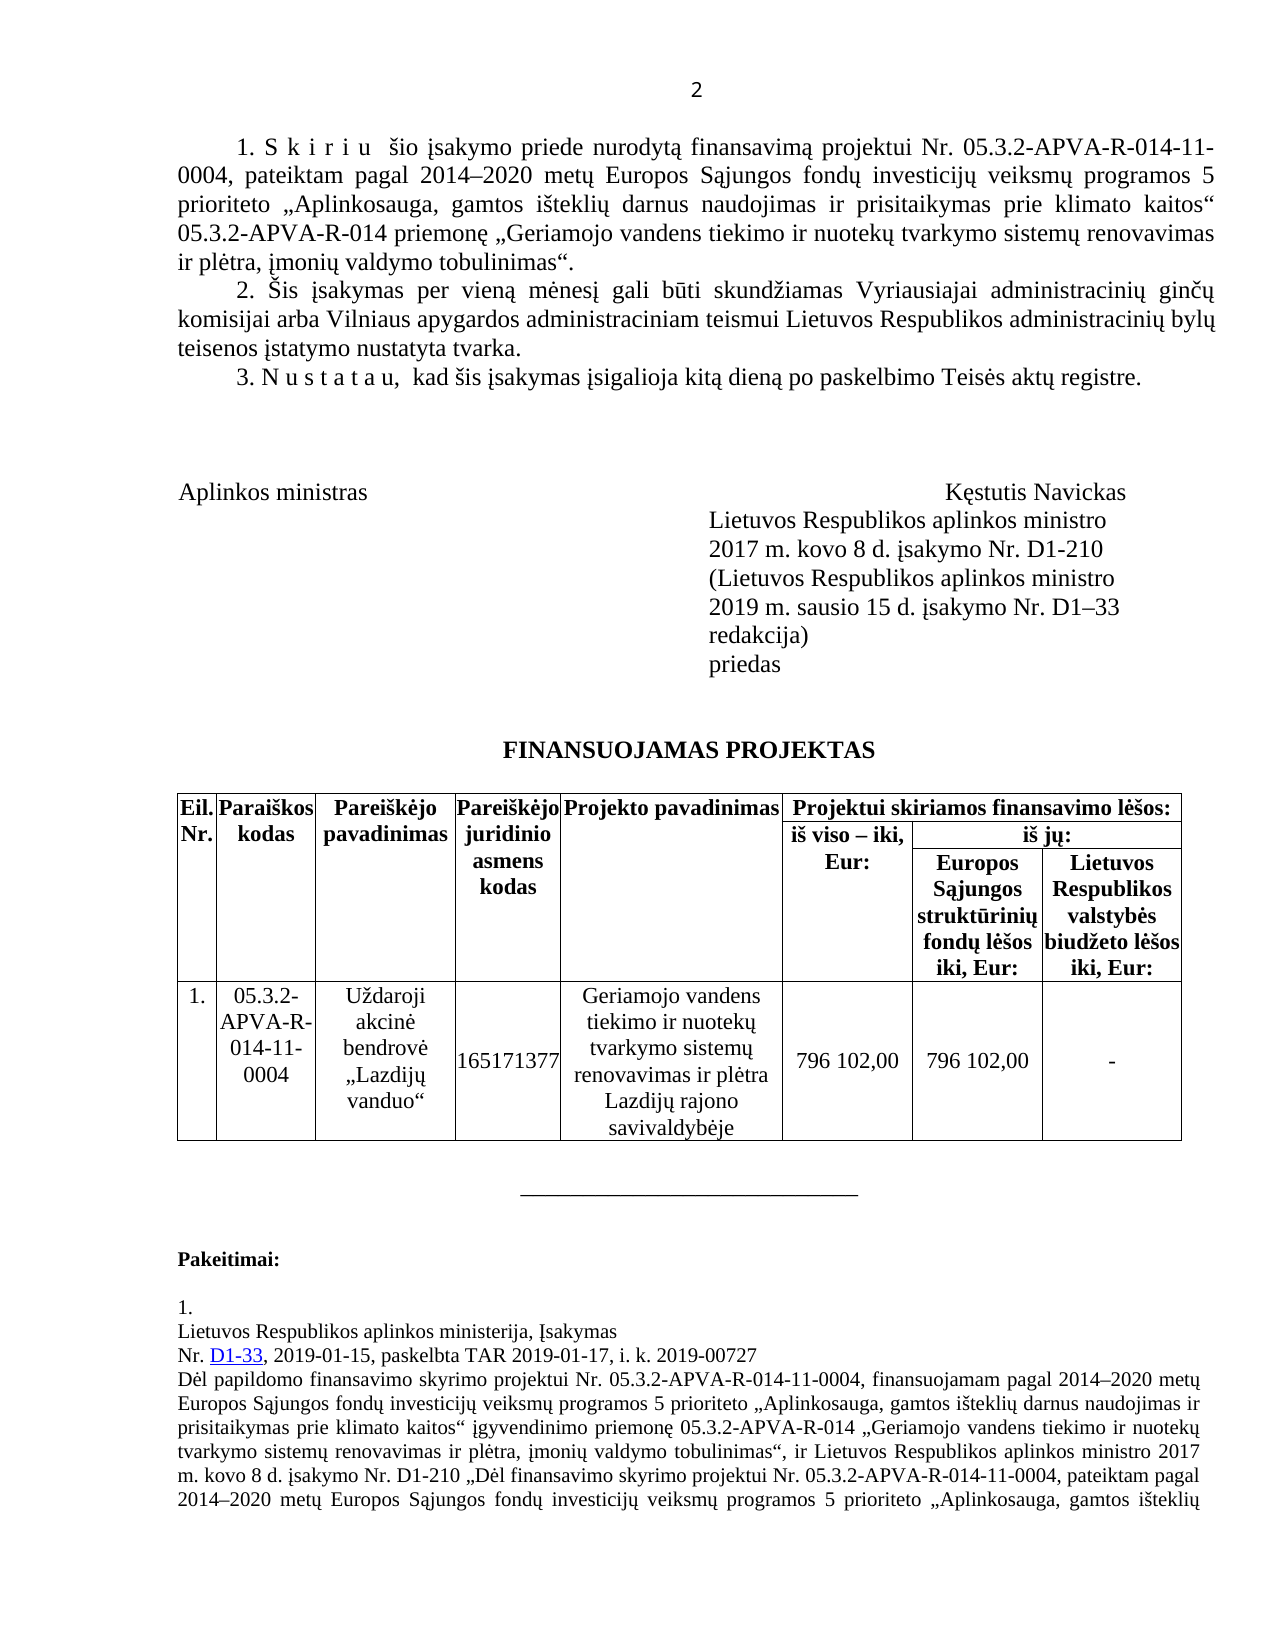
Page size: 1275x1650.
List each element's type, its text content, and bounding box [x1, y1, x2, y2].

table_cell Geriamojo vandens tiekimo ir nuotekų tvarkymo sistemų renovavimas ir plėtra Lazdijų rajono savivaldybėje [561, 982, 782, 1140]
text 2017 m. kovo 8 d. įsakymo Nr. D1-210 [709, 534, 1201, 563]
text priedas [709, 649, 1201, 678]
text ___________________________ [177, 1170, 1201, 1198]
text Aplinkos ministras Kęstutis Navickas [178, 477, 1212, 506]
table_header Eil. Nr. [178, 794, 216, 981]
text 1. S k i r i u šio įsakymo priede nurodytą finansavimą projektui Nr. 05.3.2-APVA-R-014-11-0004, pateiktam pagal 2014–2020 metų Europos Sąjungos fondų investicijų veiksmų programos 5 prioriteto „Aplinkosauga, gamtos išteklių darnus naudojimas ir prisitaikymas prie klimato kaitos“ 05.3.2-APVA-R-014 priemonę „Geriamojo vandens tiekimo ir nuotekų tvarkymo sistemų renovavimas ir plėtra, įmonių valdymo tobulinimas“. [177, 132, 1216, 276]
table_header Projekto pavadinimas [561, 794, 782, 981]
text 3. N u s t a t a u, kad šis įsakymas įsigalioja kitą dieną po paskelbimo Teisės aktų registre. [177, 362, 1216, 391]
text FINANSUOJAMAS PROJEKTAS [177, 736, 1201, 764]
text Dėl papildomo finansavimo skyrimo projektui Nr. 05.3.2-APVA-R-014-11-0004, finansuojamam pagal 2014–2020 metų Europos Sąjungos fondų investicijų veiksmų programos 5 prioriteto „Aplinkosauga, gamtos išteklių darnus naudojimas ir prisitaikymas prie klimato kaitos“ įgyvendinimo priemonę 05.3.2-APVA-R-014 „Geriamojo vandens tiekimo ir nuotekų tvarkymo sistemų renovavimas ir plėtra, įmonių valdymo tobulinimas“, ir Lietuvos Respublikos aplinkos ministro 2017 m. kovo 8 d. įsakymo Nr. D1-210 „Dėl finansavimo skyrimo projektui Nr. 05.3.2-APVA-R-014-11-0004, pateiktam pagal 2014–2020 metų Europos Sąjungos fondų investicijų veiksmų programos 5 prioriteto „Aplinkosauga, gamtos išteklių [177, 1367, 1201, 1511]
table_cell 165171377 [456, 982, 560, 1140]
table_cell 796 102,00 [783, 982, 912, 1140]
table_cell 796 102,00 [913, 982, 1042, 1140]
table_cell iš viso – iki, Eur: [783, 822, 912, 981]
table_header Paraiškos kodas [217, 794, 315, 981]
text Lietuvos Respublikos aplinkos ministro [709, 506, 1201, 534]
table_cell Europos Sąjungos struktūrinių fondų lėšos iki, Eur: [913, 849, 1042, 981]
table_cell - [1043, 982, 1181, 1140]
table_header Projektui skiriamos finansavimo lėšos: [783, 794, 1181, 821]
text Pakeitimai: [177, 1247, 1201, 1271]
table_cell 05.3.2-APVA-R-014-11-0004 [217, 982, 315, 1140]
table_cell 1. [178, 982, 216, 1140]
text Lietuvos Respublikos aplinkos ministerija, Įsakymas [177, 1319, 1201, 1343]
text 2019 m. sausio 15 d. įsakymo Nr. D1–33 redakcija) [709, 592, 1201, 649]
table_cell Uždaroji akcinė bendrovė „Lazdijų vanduo“ [316, 982, 455, 1140]
table_header Pareiškėjo juridinio asmens kodas [456, 794, 560, 981]
table_header Pareiškėjo pavadinimas [316, 794, 455, 981]
text 2. Šis įsakymas per vieną mėnesį gali būti skundžiamas Vyriausiajai administracinių ginčų komisijai arba Vilniaus apygardos administraciniam teismui Lietuvos Respublikos administracinių bylų teisenos įstatymo nustatyta tvarka. [177, 276, 1216, 362]
table_cell iš jų: [913, 822, 1181, 848]
text 1. [177, 1295, 1201, 1319]
text (Lietuvos Respublikos aplinkos ministro [709, 563, 1201, 592]
text Nr. D1-33, 2019-01-15, paskelbta TAR 2019-01-17, i. k. 2019-00727 [177, 1343, 1201, 1367]
table_cell Lietuvos Respublikos valstybės biudžeto lėšos iki, Eur: [1043, 849, 1181, 981]
